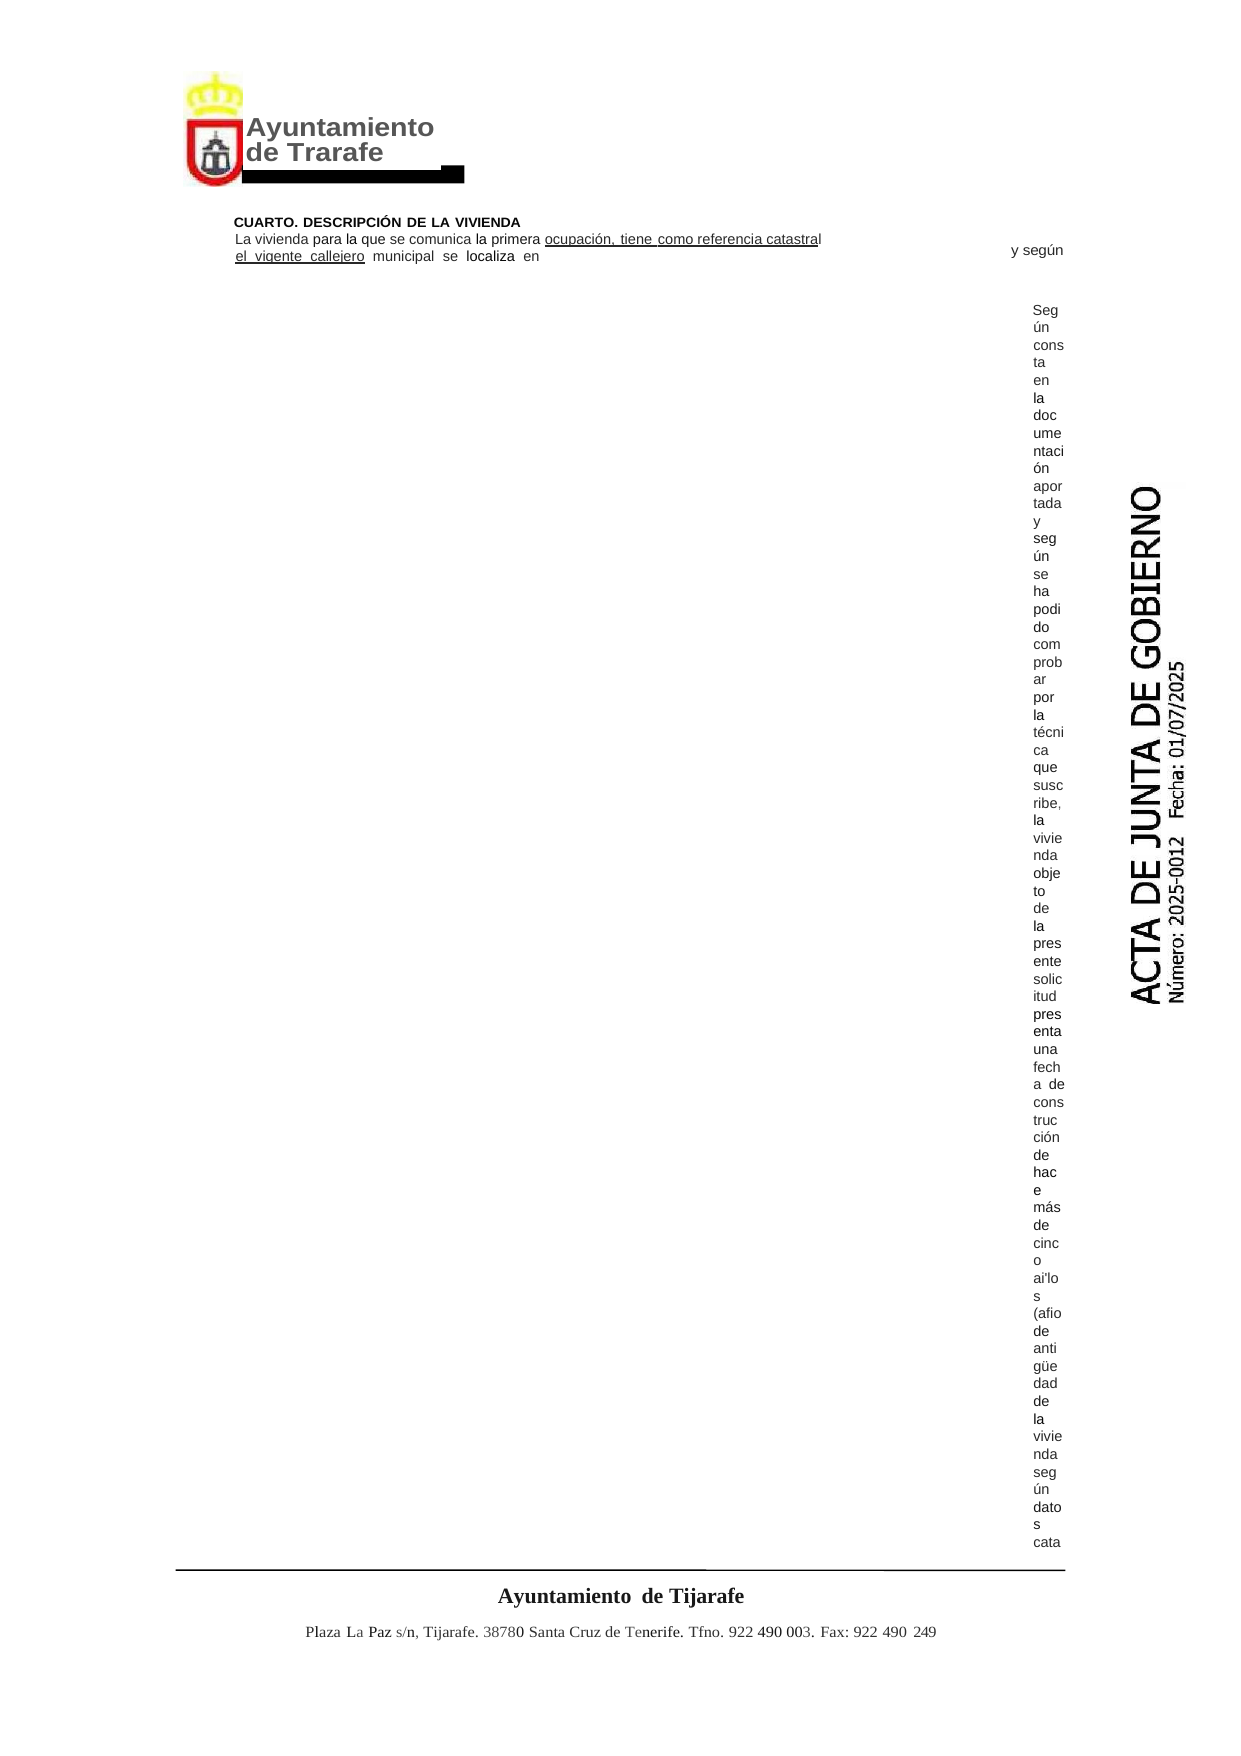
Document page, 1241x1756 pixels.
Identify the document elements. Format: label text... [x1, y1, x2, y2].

text Según consta en la documentación aportada y según se ha podido comprobar por la técnica que suscribe, la vivienda objeto de la presente solicitud presenta una fecha de construcción de hace más de cinco ai'los (afio de antigüedad de la vivienda según datos cata [1032, 301, 1064, 1550]
text y según [1009, 242, 1065, 259]
text CUARTO. DESCRIPCIÓN DE LA VIVIENDA [234, 215, 827, 230]
text La vivienda para la que se comunica la primera ocupación, tiene como referencia catastral el vigente callejero municipal se localiza en [235, 232, 827, 264]
